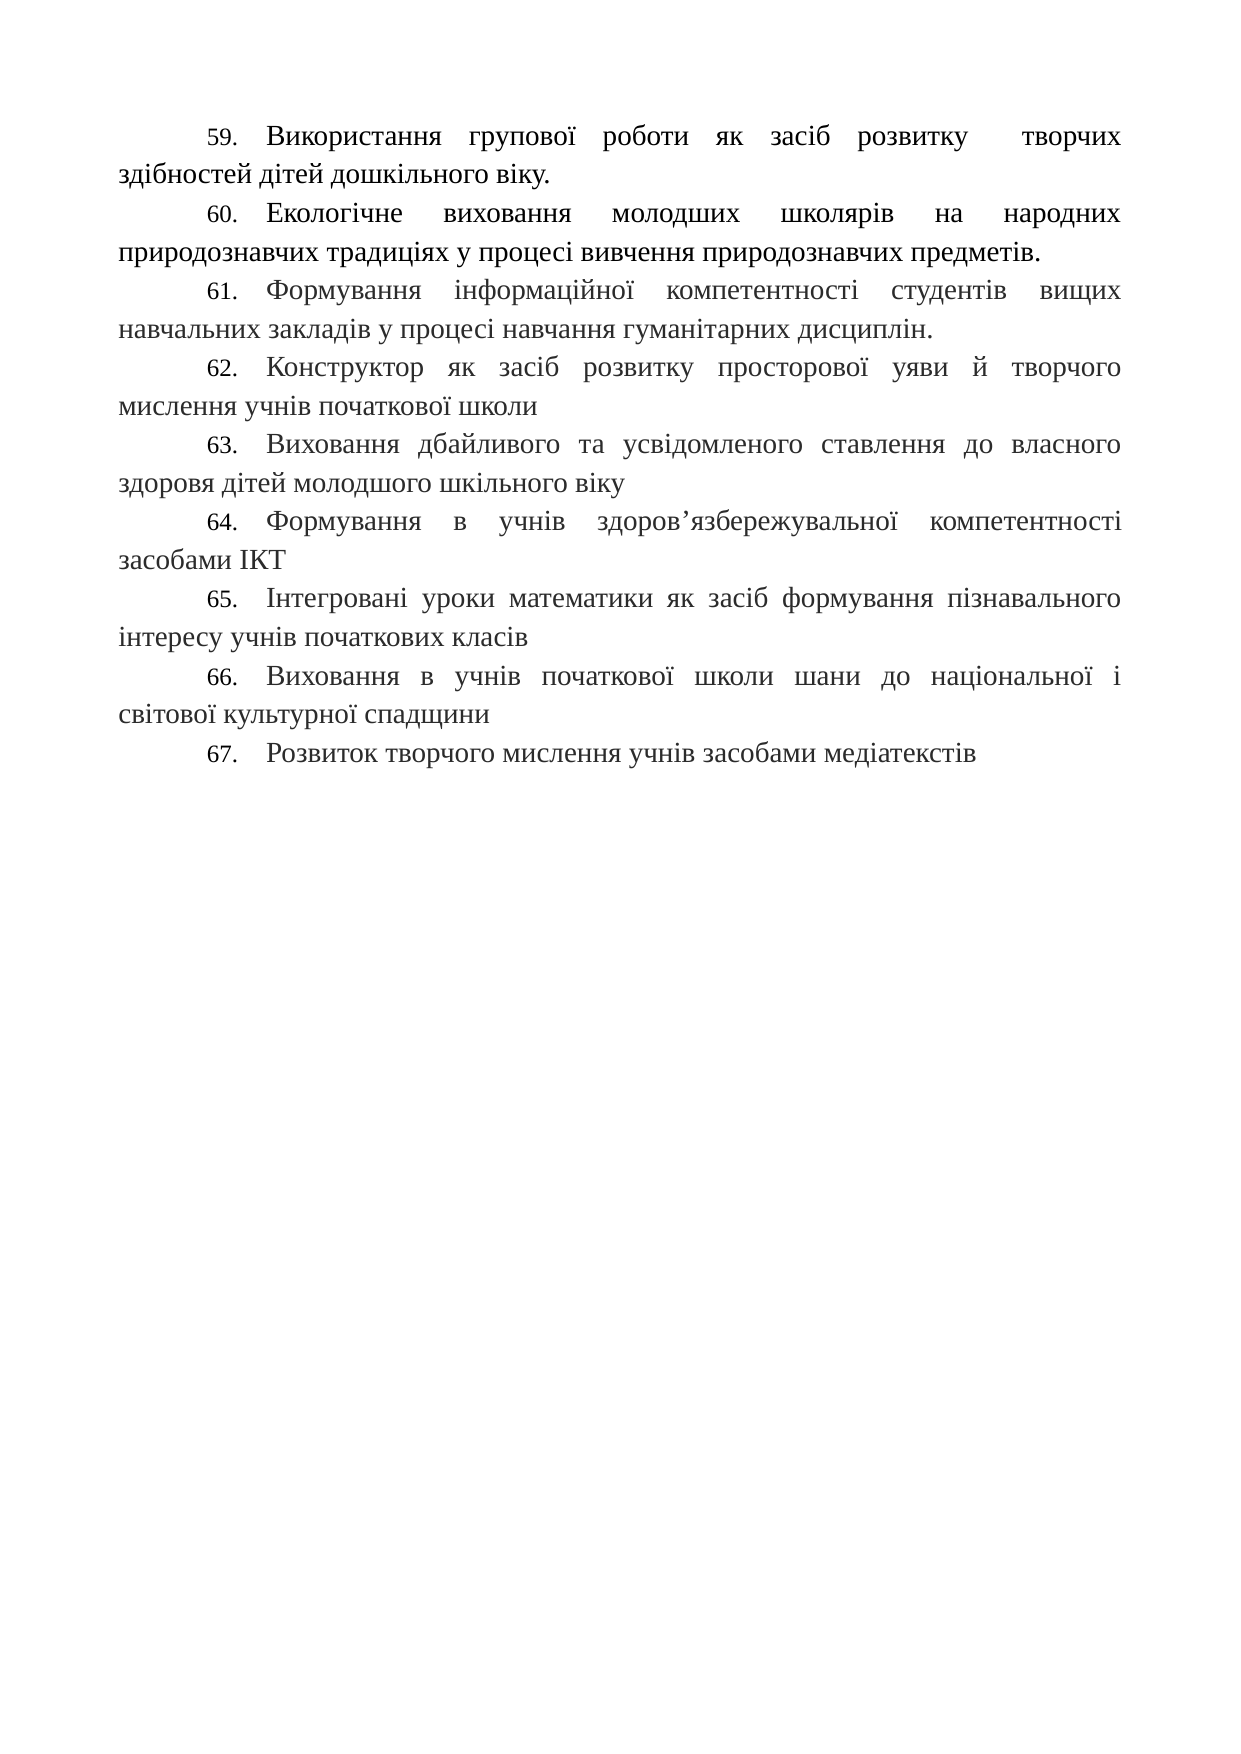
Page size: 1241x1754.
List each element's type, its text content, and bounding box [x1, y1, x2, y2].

list Інтегровані уроки математики як засіб формування пізнавального інтересу учнів початкових класів [118, 581, 1122, 653]
list Конструктор як засіб розвитку просторової уяви й творчого мислення учнів початкової школи [118, 349, 1122, 421]
list Виховання дбайливого та усвідомленого ставлення до власного здоровя дітей молодшого шкільного віку [118, 426, 1122, 498]
list Виховання в учнів початкової школи шани до національної і світової культурної спадщини [118, 658, 1122, 730]
list Розвиток творчого мислення учнів засобами медіатекстів [118, 735, 1122, 768]
list Використання групової роботи як засіб розвитку творчих здібностей дітей дошкільного віку. [118, 118, 1122, 190]
list Формування в учнів здоров’язбережувальної компетентності засобами ІКТ [118, 503, 1122, 576]
list Формування інформаційної компетентності студентів вищих навчальних закладів у процесі навчання гуманітарних дисциплін. [118, 272, 1122, 344]
list Екологічне виховання молодших школярів на народних природознавчих традиціях у процесі вивчення природознавчих предметів. [118, 195, 1122, 267]
